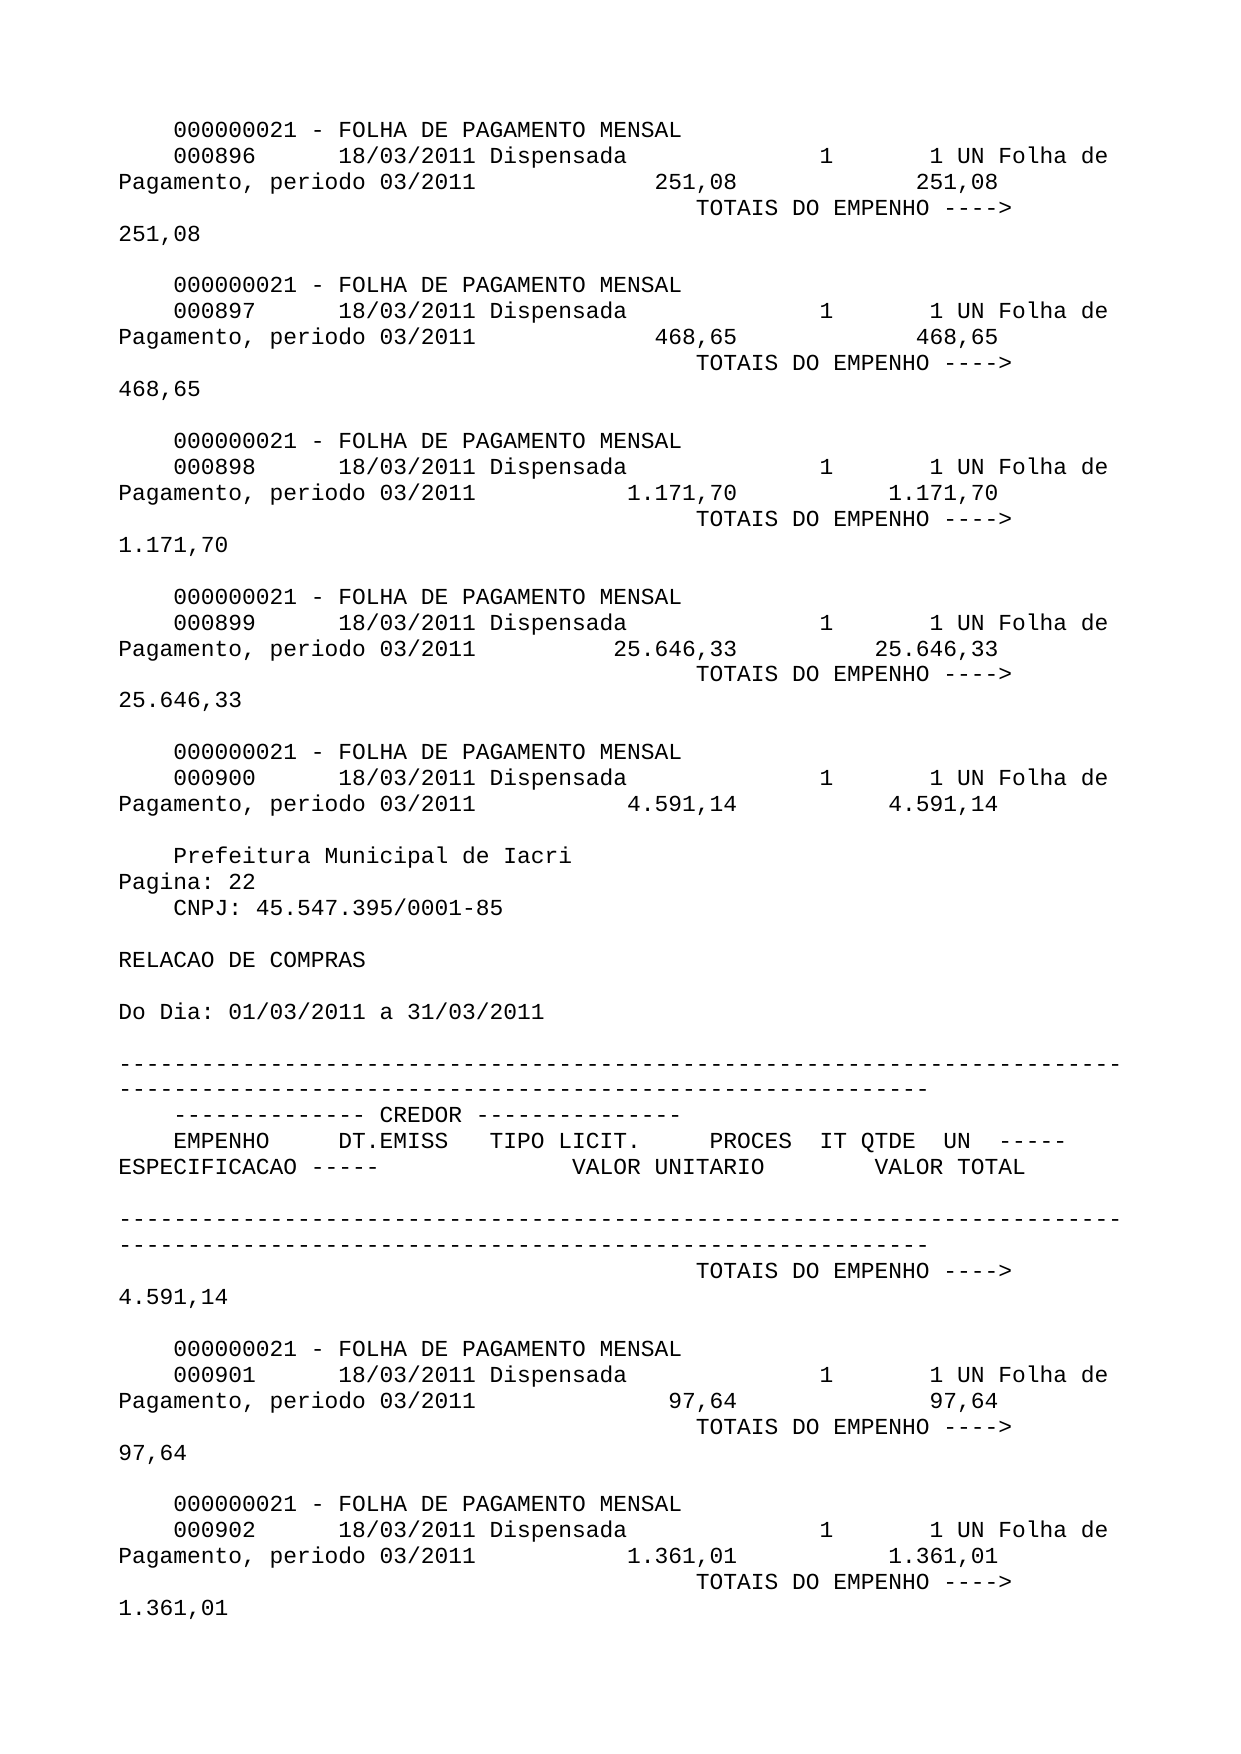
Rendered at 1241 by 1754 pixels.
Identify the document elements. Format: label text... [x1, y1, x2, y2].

text TOTAIS DO EMPENHO ----> 251,08 [118, 196, 1122, 248]
text 000899 18/03/2011 Dispensada 1 1 UN Folha de Pagamento, periodo 03/2011 25.646,33 25.646,33 [118, 611, 1122, 663]
text 000000021 - FOLHA DE PAGAMENTO MENSAL [118, 118, 1122, 144]
text TOTAIS DO EMPENHO ----> 1.171,70 [118, 507, 1122, 559]
text 000897 18/03/2011 Dispensada 1 1 UN Folha de Pagamento, periodo 03/2011 468,65 468,65 [118, 300, 1122, 352]
text 000902 18/03/2011 Dispensada 1 1 UN Folha de Pagamento, periodo 03/2011 1.361,01 1.361,01 [118, 1519, 1122, 1571]
text -------------- CREDOR --------------- [118, 1104, 1122, 1130]
text 000000021 - FOLHA DE PAGAMENTO MENSAL [118, 741, 1122, 767]
text EMPENHO DT.EMISS TIPO LICIT. PROCES IT QTDE UN ----- ESPECIFICACAO ----- VALOR UNITARIO VALOR TOTAL [118, 1130, 1122, 1182]
text TOTAIS DO EMPENHO ----> 1.361,01 [118, 1571, 1122, 1622]
text CNPJ: 45.547.395/0001-85 [118, 896, 1122, 922]
text TOTAIS DO EMPENHO ----> 468,65 [118, 352, 1122, 403]
text TOTAIS DO EMPENHO ----> 4.591,14 [118, 1259, 1122, 1311]
text ------------------------------------------------------------------------------------------------------------------------------------ [118, 1182, 1122, 1259]
text TOTAIS DO EMPENHO ----> 25.646,33 [118, 663, 1122, 715]
text 000000021 - FOLHA DE PAGAMENTO MENSAL [118, 1493, 1122, 1519]
text Do Dia: 01/03/2011 a 31/03/2011 [118, 974, 1122, 1026]
text 000000021 - FOLHA DE PAGAMENTO MENSAL [118, 1337, 1122, 1363]
text 000000021 - FOLHA DE PAGAMENTO MENSAL [118, 585, 1122, 611]
text 000901 18/03/2011 Dispensada 1 1 UN Folha de Pagamento, periodo 03/2011 97,64 97,64 [118, 1363, 1122, 1415]
text 000000021 - FOLHA DE PAGAMENTO MENSAL [118, 274, 1122, 300]
text 000000021 - FOLHA DE PAGAMENTO MENSAL [118, 429, 1122, 455]
text RELACAO DE COMPRAS [118, 922, 1122, 974]
text 000896 18/03/2011 Dispensada 1 1 UN Folha de Pagamento, periodo 03/2011 251,08 251,08 [118, 144, 1122, 196]
text TOTAIS DO EMPENHO ----> 97,64 [118, 1415, 1122, 1467]
text ------------------------------------------------------------------------------------------------------------------------------------ [118, 1026, 1122, 1104]
text 000900 18/03/2011 Dispensada 1 1 UN Folha de Pagamento, periodo 03/2011 4.591,14 4.591,14 [118, 767, 1122, 818]
text Prefeitura Municipal de Iacri Pagina: 22 [118, 844, 1122, 896]
text 000898 18/03/2011 Dispensada 1 1 UN Folha de Pagamento, periodo 03/2011 1.171,70 1.171,70 [118, 455, 1122, 507]
